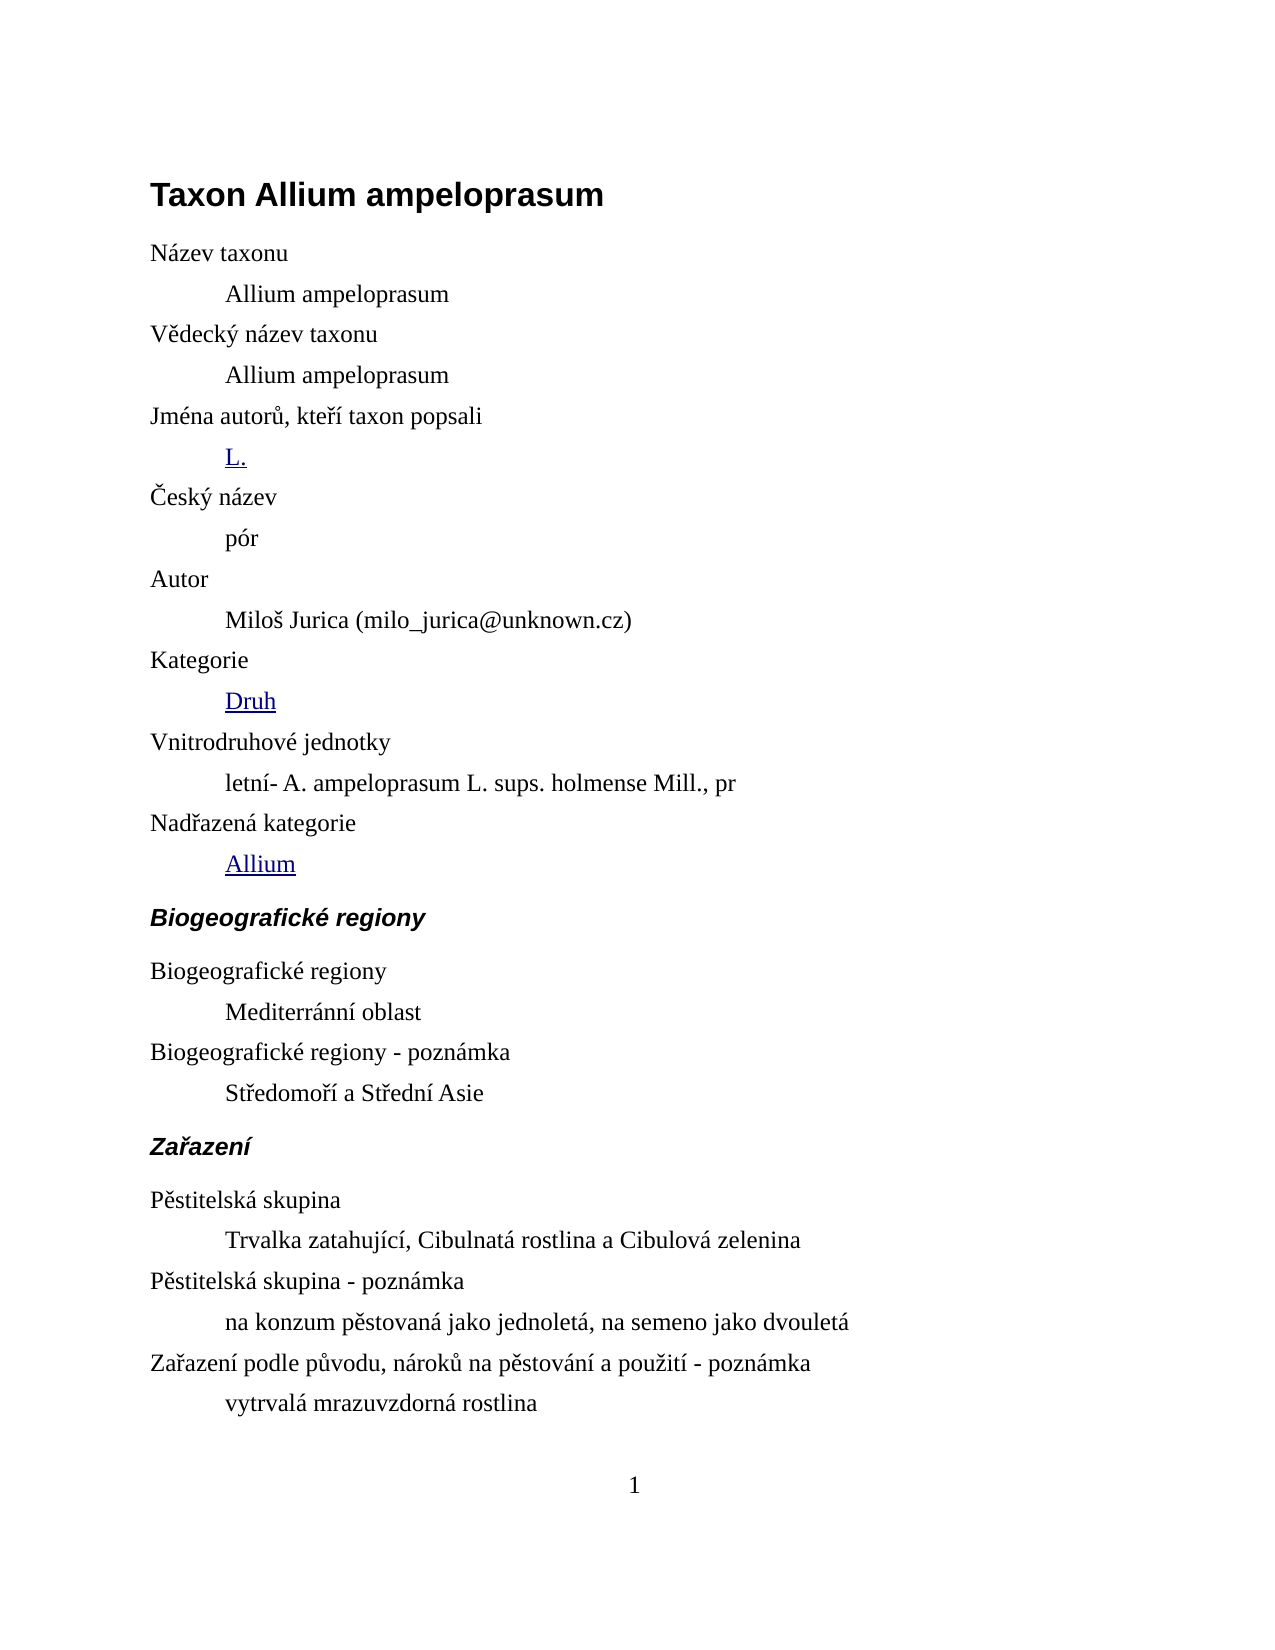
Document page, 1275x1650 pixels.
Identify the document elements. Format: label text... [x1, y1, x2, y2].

text Vnitrodruhové jednotky [150, 727, 1125, 756]
text vytrvalá mrazuvzdorná rostlina [225, 1388, 1125, 1417]
text Pěstitelská skupina [150, 1185, 1125, 1213]
text na konzum pěstovaná jako jednoletá, na semeno jako dvouletá [225, 1307, 1125, 1336]
text letní- A. ampeloprasum L. sups. holmense Mill., pr [225, 768, 1125, 796]
text Miloš Jurica (milo_jurica@unknown.cz) [225, 605, 1125, 633]
text Autor [150, 564, 1125, 593]
text Mediterránní oblast [225, 997, 1125, 1025]
text Druh [225, 686, 1125, 715]
text Zařazení podle původu, nároků na pěstování a použití - poznámka [150, 1348, 1125, 1376]
text Jména autorů, kteří taxon popsali [150, 401, 1125, 430]
text Středomoří a Střední Asie [225, 1078, 1125, 1107]
subtitle Zařazení [150, 1132, 1125, 1160]
text Pěstitelská skupina - poznámka [150, 1266, 1125, 1295]
text Název taxonu [150, 238, 1125, 267]
text Biogeografické regiony [150, 956, 1125, 984]
subtitle Biogeografické regiony [150, 903, 1125, 931]
text L. [225, 442, 1125, 471]
text Nadřazená kategorie [150, 808, 1125, 837]
text pór [225, 523, 1125, 552]
text Trvalka zatahující, Cibulnatá rostlina a Cibulová zelenina [225, 1226, 1125, 1254]
text Allium [225, 849, 1125, 878]
text Biogeografické regiony - poznámka [150, 1037, 1125, 1066]
text Vědecký název taxonu [150, 319, 1125, 348]
text Kategorie [150, 645, 1125, 674]
subtitle Taxon Allium ampeloprasum [150, 175, 1125, 214]
text Allium ampeloprasum [225, 360, 1125, 389]
text Český název [150, 482, 1125, 511]
text Allium ampeloprasum [225, 279, 1125, 308]
